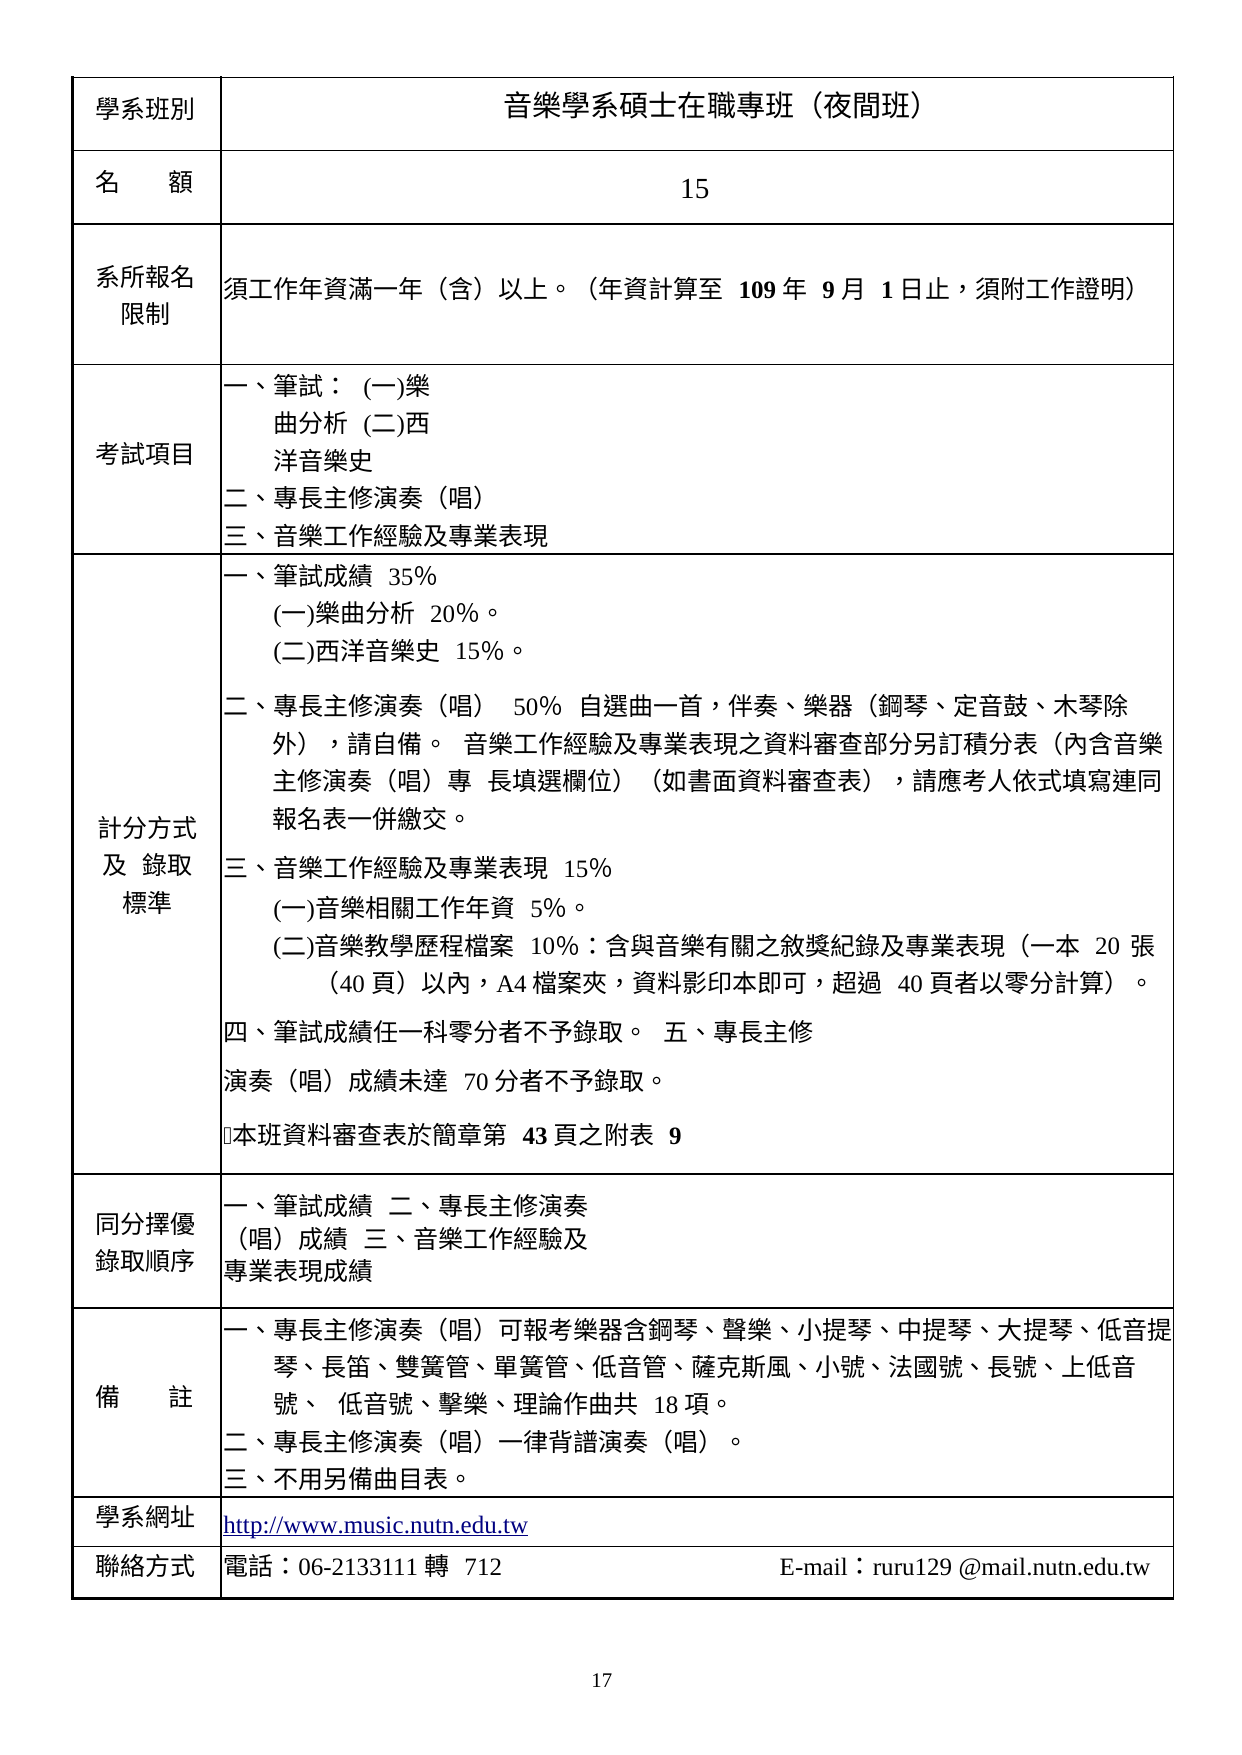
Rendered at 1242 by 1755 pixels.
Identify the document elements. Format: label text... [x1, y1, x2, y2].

table_cell 一、筆試成績 35％ (一)樂曲分析 20％。 (二)西洋音樂史 15％。 二、專長主修演奏（唱） 50％ 自選曲一首，伴奏、樂器（鋼琴、定音鼓、木琴除外），請自備。 音樂工作經驗及專業表現之資料審查部分另訂積分表（內含音樂主修演奏（唱）專 長填選欄位）（如書面資料審查表），請應考人依式填寫連同報名表一併繳交。 三、音樂工作經驗及專業表現 15％ (一)音樂相關工作年資 5％。 (二)音樂教學歷程檔案 10％：含與音樂有關之敘獎紀錄及專業表現（一本 20 張 （40 頁）以內，A4 檔案夾，資料影印本即可，超過 40 頁者以零分計算）。 四、筆試成績任一科零分者不予錄取。 五、專長主修演奏（唱）成績未達 70 分者不予錄取。 本班資料審查表於簡章第 43 頁之附表 9 [222, 555, 1173, 1173]
table_cell 一、專長主修演奏（唱）可報考樂器含鋼琴、聲樂、小提琴、中提琴、大提琴、低音提 琴、長笛、雙簧管、單簧管、低音管、薩克斯風、小號、法國號、長號、上低音號、 低音號、擊樂、理論作曲共 18 項。 二、專長主修演奏（唱）一律背譜演奏（唱）。 三、不用另備曲目表。 [222, 1309, 1173, 1496]
table_cell [640, 1498, 1173, 1546]
table_cell 備 註 [74, 1309, 220, 1496]
table_cell 同分擇優 錄取順序 [74, 1175, 220, 1307]
table_cell 考試項目 [74, 365, 220, 553]
table_cell http://www.music.nutn.edu.tw [222, 1498, 639, 1546]
table_cell 電話：06-2133111 轉 712 E-mail：ruru129 @mail.nutn.edu.tw [222, 1547, 1173, 1597]
table_cell 須工作年資滿一年（含）以上。（年資計算至 109 年 9 月 1 日止，須附工作證明） [222, 225, 1173, 363]
table_cell [222, 151, 639, 223]
table_cell 一、筆試成績 二、專長主修演奏（唱）成績 三、音樂工作經驗及專業表現成績 [222, 1175, 639, 1307]
table_cell 名 額 [74, 151, 220, 223]
table_cell 學系網址 [74, 1498, 220, 1546]
table_cell [640, 1175, 1173, 1307]
table_header 音樂學系碩士在職專班（夜間班） [222, 78, 1173, 150]
table_header 學系班別 [74, 78, 220, 150]
table_cell 計分方式 及 錄取標準 [74, 555, 220, 1173]
table_cell 系所報名 限制 [74, 225, 220, 363]
table_cell 聯絡方式 [74, 1547, 220, 1597]
table_cell [640, 365, 1173, 553]
table_cell 一、筆試： (一)樂曲分析 (二)西洋音樂史 二、專長主修演奏（唱） 三、音樂工作經驗及專業表現 [222, 365, 639, 553]
table_cell 15 [640, 151, 1173, 223]
